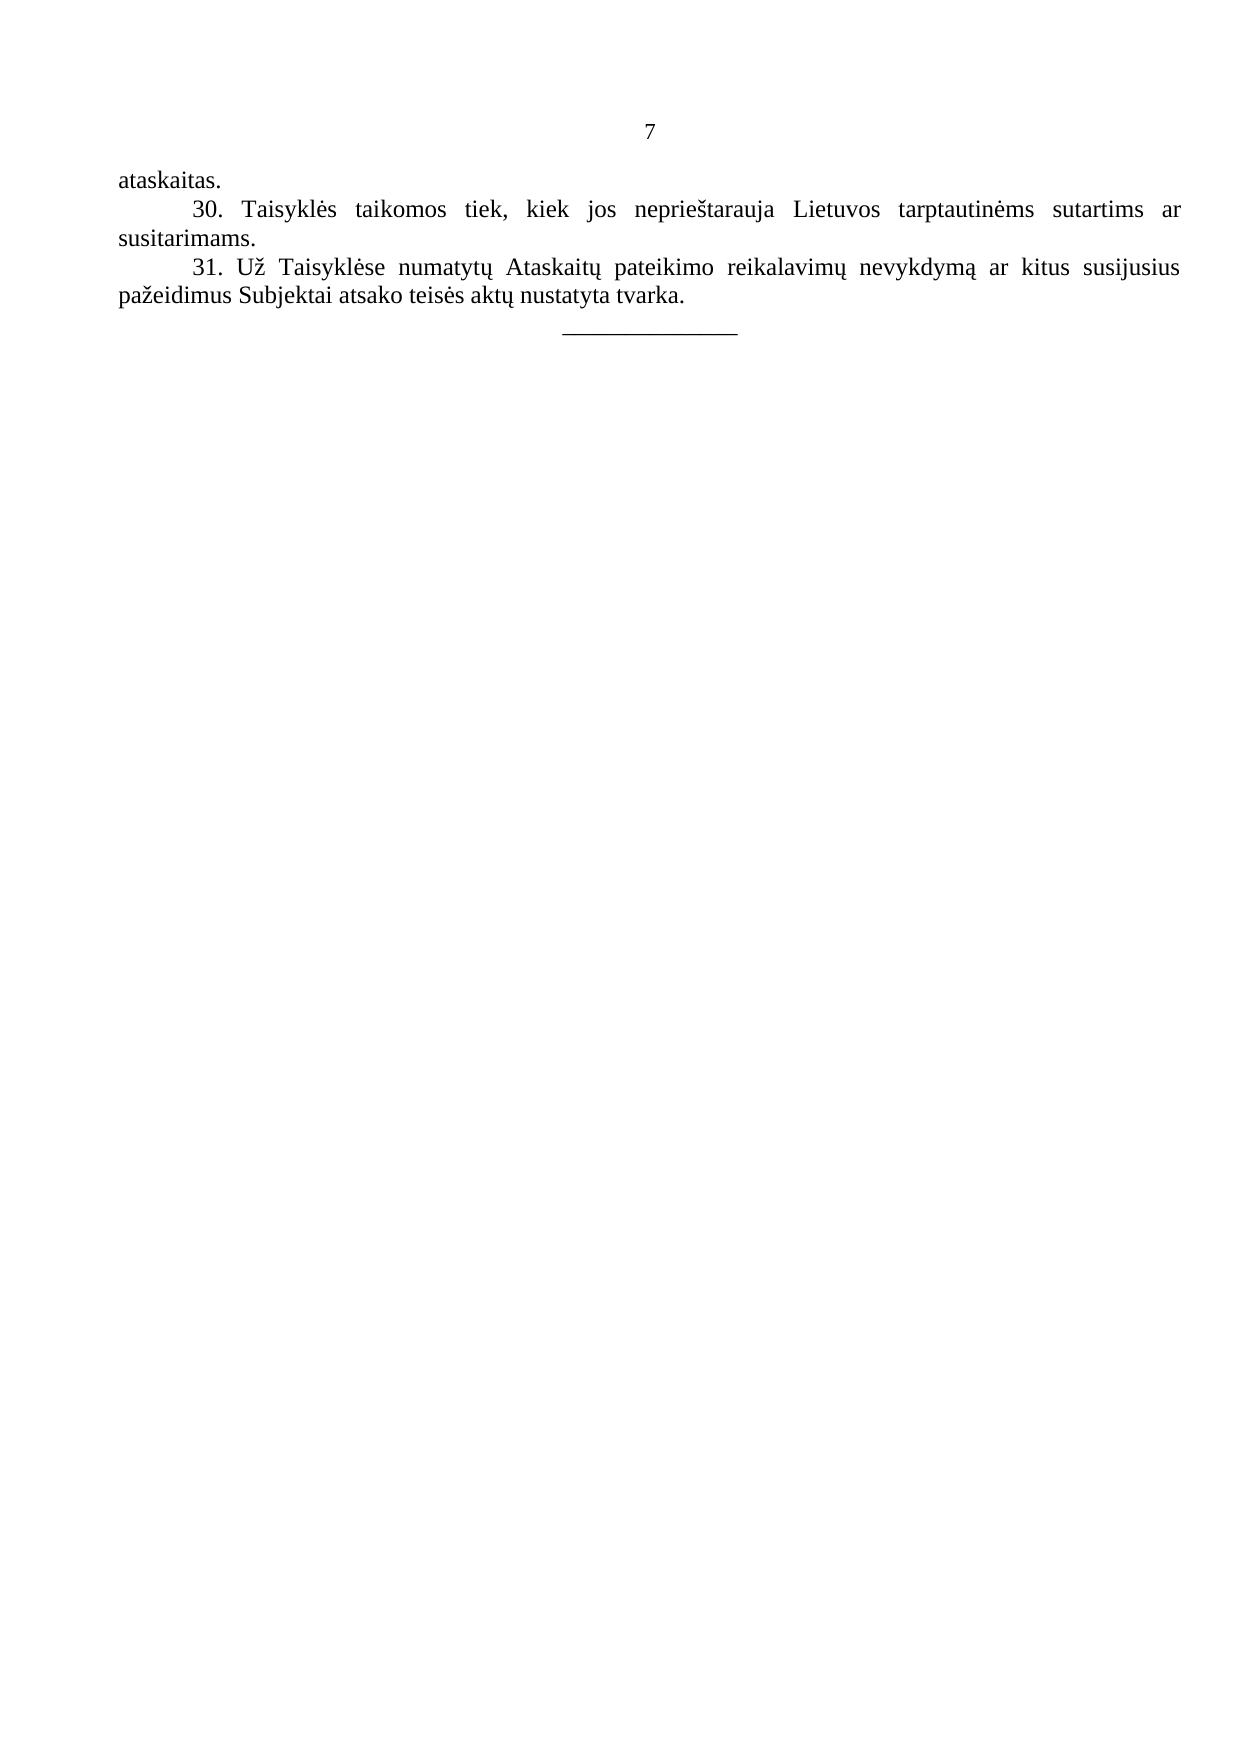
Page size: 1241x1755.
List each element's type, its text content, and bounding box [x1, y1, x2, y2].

text ______________ [118, 309, 1182, 338]
text ataskaitas. [118, 165, 1182, 194]
text 30. Taisyklės taikomos tiek, kiek jos neprieštarauja Lietuvos tarptautinėms sutartims ar susitarimams. [118, 194, 1182, 252]
text 31. Už Taisyklėse numatytų Ataskaitų pateikimo reikalavimų nevykdymą ar kitus susijusius pažeidimus Subjektai atsako teisės aktų nustatyta tvarka. [118, 252, 1182, 309]
